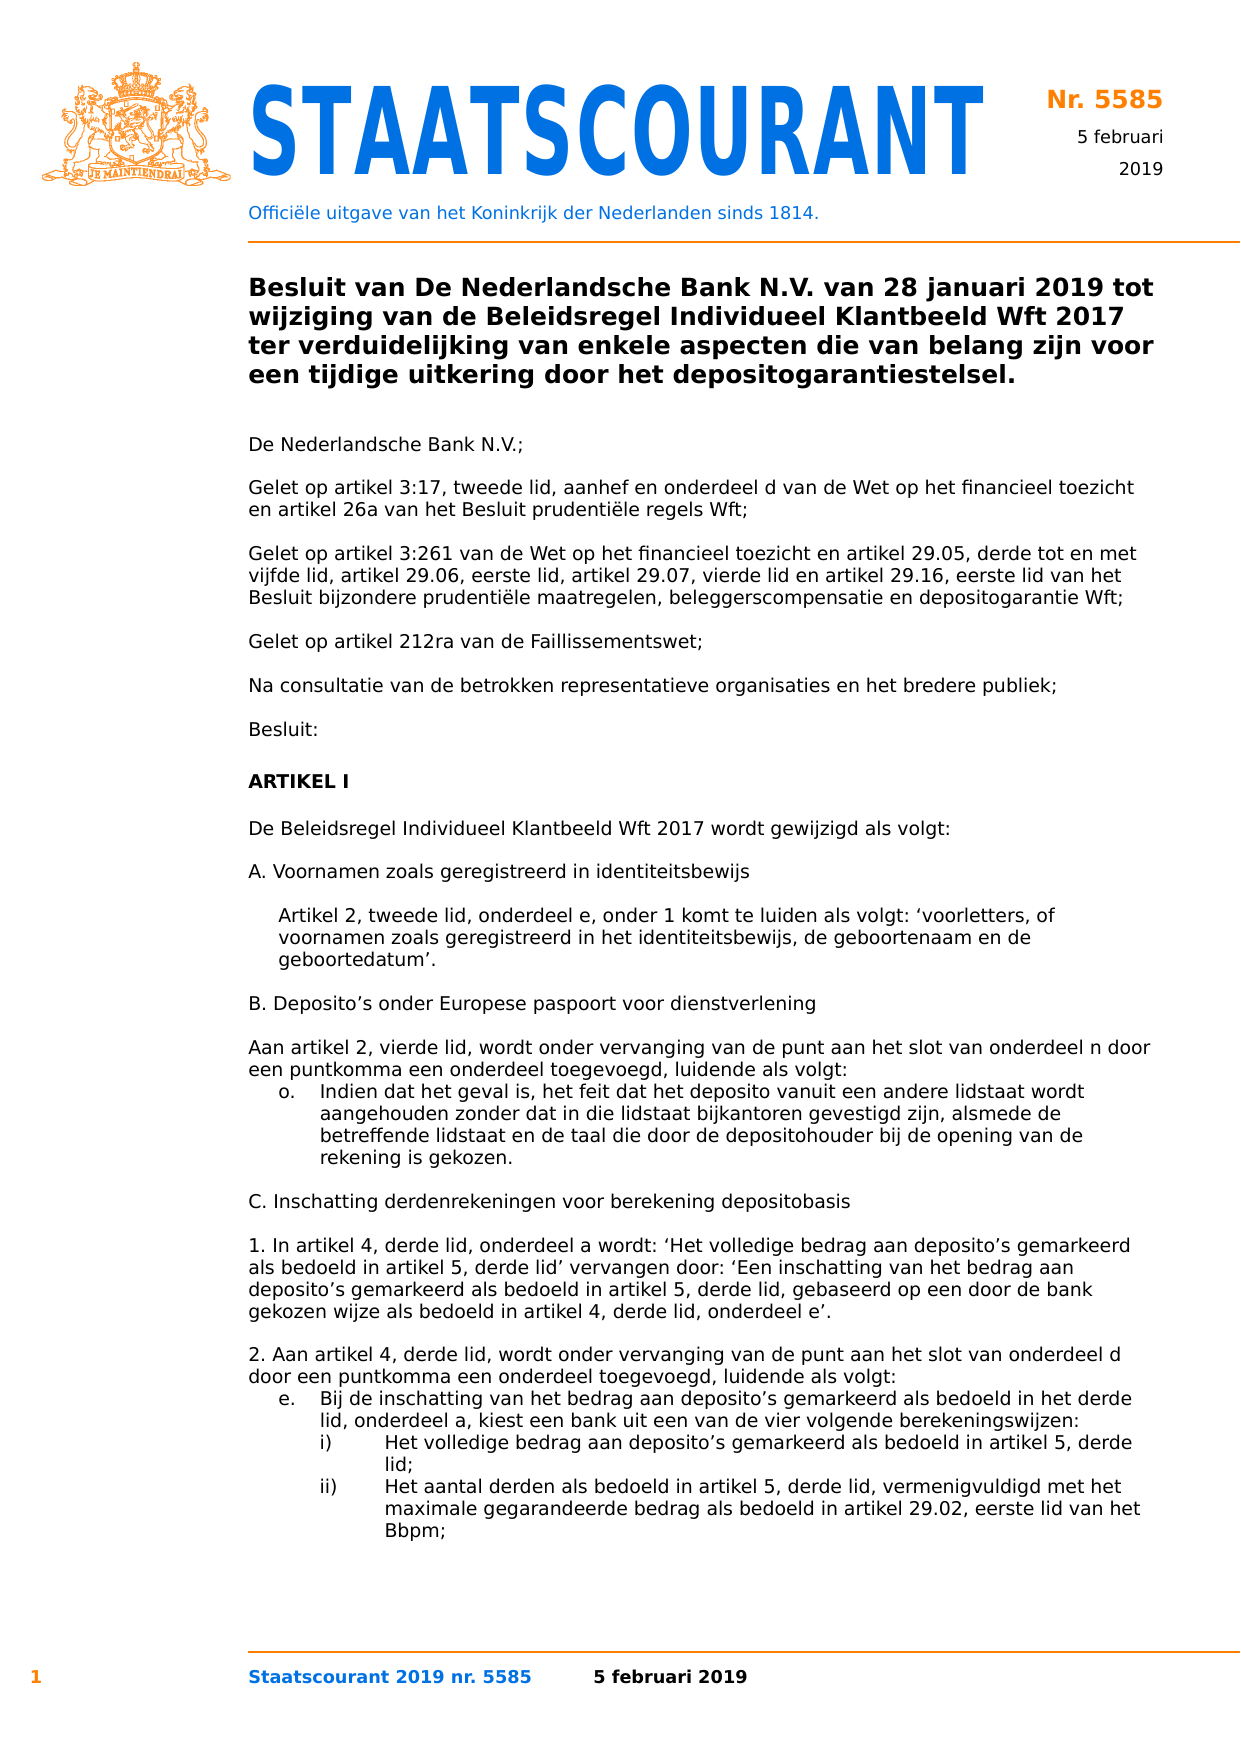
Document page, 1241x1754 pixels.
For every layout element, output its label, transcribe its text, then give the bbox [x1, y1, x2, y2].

text Gelet op artikel 3:261 van de Wet op het financieel toezicht en artikel 29.05, derde tot en met vijfde lid, artikel 29.06, eerste lid, artikel 29.07, vierde lid en artikel 29.16, eerste lid van het Besluit bijzondere prudentiële maatregelen, beleggerscompensatie en depositogarantie Wft; [248, 543, 1163, 609]
table_header [25, 62, 248, 241]
table_cell 2019 [998, 153, 1240, 203]
picture [41, 62, 231, 186]
text 2. Aan artikel 4, derde lid, wordt onder vervanging van de punt aan het slot van onderdeel d door een puntkomma een onderdeel toegevoegd, luidende als volgt: [248, 1344, 1163, 1388]
text i) Het volledige bedrag aan deposito’s gemarkeerd als bedoeld in artikel 5, derde lid; [319, 1432, 1163, 1476]
text C. Inschatting derdenrekeningen voor berekening depositobasis [248, 1191, 1163, 1213]
text ii) Het aantal derden als bedoeld in artikel 5, derde lid, vermenigvuldigd met het maximale gegarandeerde bedrag als bedoeld in artikel 29.02, eerste lid van het Bbpm; [319, 1476, 1163, 1542]
text B. Deposito’s onder Europese paspoort voor dienstverlening [248, 993, 1163, 1015]
subtitle ARTIKEL I [248, 771, 1163, 793]
text Gelet op artikel 3:17, tweede lid, aanhef en onderdeel d van de Wet op het financieel toezicht en artikel 26a van het Besluit prudentiële regels Wft; [248, 477, 1163, 521]
text Artikel 2, tweede lid, onderdeel e, onder 1 komt te luiden als volgt: ‘voorletters, of voornamen zoals geregistreerd in het identiteitsbewijs, de geboortenaam en de geboortedatum’. [278, 905, 1163, 971]
table_cell 5 februari [998, 121, 1240, 153]
text Besluit: [248, 719, 1163, 741]
table_header Nr. 5585 [998, 62, 1240, 121]
table_header STAATSCOURANT [248, 62, 998, 203]
text e. Bij de inschatting van het bedrag aan deposito’s gemarkeerd als bedoeld in het derde lid, onderdeel a, kiest een bank uit een van de vier volgende berekeningswijzen: [278, 1388, 1163, 1432]
text De Beleidsregel Individueel Klantbeeld Wft 2017 wordt gewijzigd als volgt: [248, 818, 1163, 839]
table_cell Officiële uitgave van het Koninkrijk der Nederlanden sinds 1814. [248, 203, 1240, 241]
subtitle Besluit van De Nederlandsche Bank N.V. van 28 januari 2019 tot wijziging van de Beleidsregel Individueel Klantbeeld Wft 2017 ter verduidelijking van enkele aspecten die van belang zijn voor een tijdige uitkering door het depositogarantiestelsel. [248, 273, 1163, 390]
text o. Indien dat het geval is, het feit dat het deposito vanuit een andere lidstaat wordt aangehouden zonder dat in die lidstaat bijkantoren gevestigd zijn, alsmede de betreffende lidstaat en de taal die door de depositohouder bij de opening van de rekening is gekozen. [278, 1081, 1163, 1169]
text 1. In artikel 4, derde lid, onderdeel a wordt: ‘Het volledige bedrag aan deposito’s gemarkeerd als bedoeld in artikel 5, derde lid’ vervangen door: ‘Een inschatting van het bedrag aan deposito’s gemarkeerd als bedoeld in artikel 5, derde lid, gebaseerd op een door de bank gekozen wijze als bedoeld in artikel 4, derde lid, onderdeel e’. [248, 1234, 1163, 1322]
text Aan artikel 2, vierde lid, wordt onder vervanging van de punt aan het slot van onderdeel n door een puntkomma een onderdeel toegevoegd, luidende als volgt: [248, 1037, 1163, 1081]
text Na consultatie van de betrokken representatieve organisaties en het bredere publiek; [248, 675, 1163, 697]
text A. Voornamen zoals geregistreerd in identiteitsbewijs [248, 861, 1163, 883]
text De Nederlandsche Bank N.V.; [248, 433, 1163, 455]
text Gelet op artikel 212ra van de Faillissementswet; [248, 631, 1163, 653]
